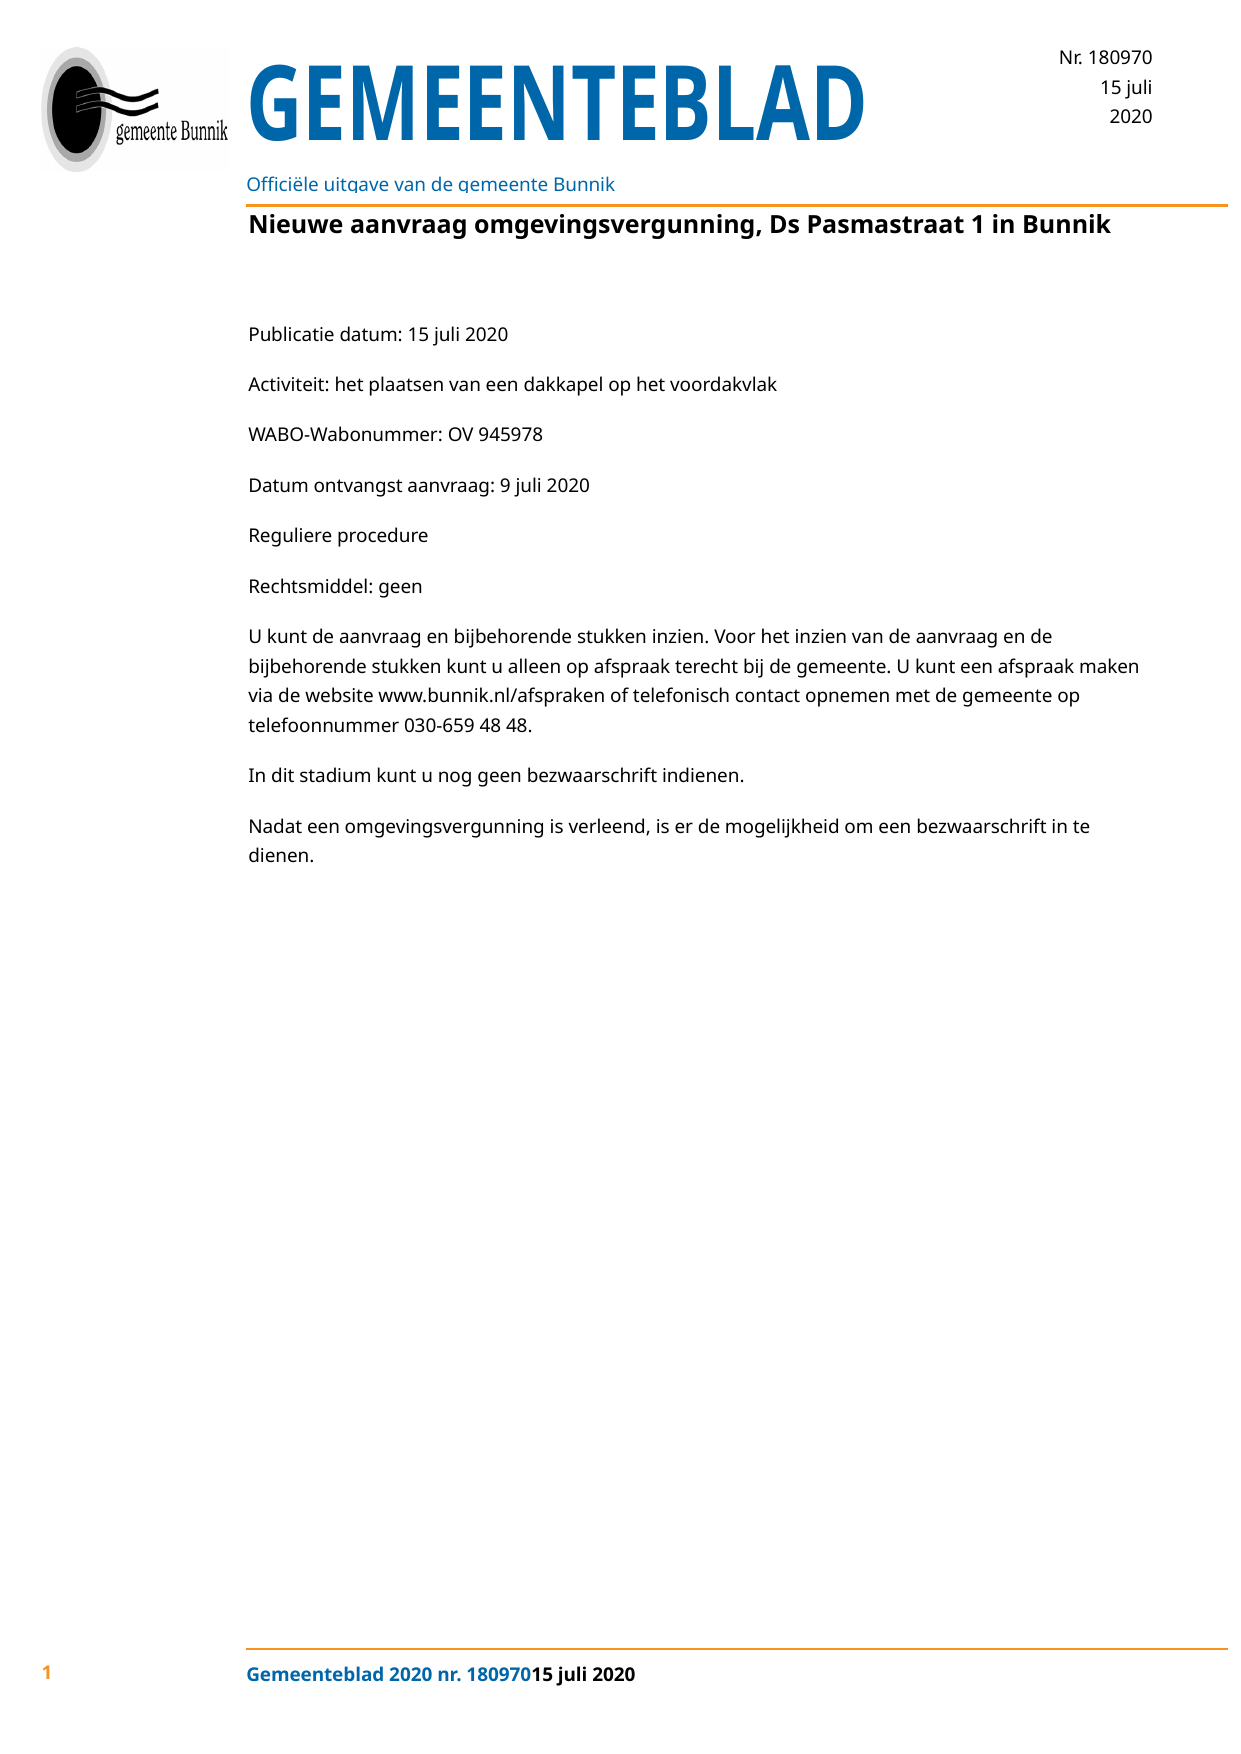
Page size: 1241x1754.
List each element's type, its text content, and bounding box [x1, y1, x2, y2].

text U kunt de aanvraag en bijbehorende stukken inzien. Voor het inzien van de aanvraag en de bijbehorende stukken kunt u alleen op afspraak terecht bij de gemeente. U kunt een afspraak maken via de website www.bunnik.nl/afspraken of telefonisch contact opnemen met de gemeente op telefoonnummer 030-659 48 48. [248, 623, 1152, 738]
text WABO-Wabonummer: OV 945978 [248, 422, 1152, 447]
text Datum ontvangst aanvraag: 9 juli 2020 [248, 472, 1152, 498]
text In dit stadium kunt u nog geen bezwaarschrift indienen. [248, 762, 1152, 788]
text Rechtsmiddel: geen [248, 573, 1152, 598]
text Nadat een omgevingsvergunning is verleend, is er de mogelijkheid om een bezwaarschrift in te dienen. [248, 813, 1152, 868]
text Publicatie datum: 15 juli 2020 [248, 321, 1152, 346]
text Nieuwe aanvraag omgevingsvergunning, Ds Pasmastraat 1 in Bunnik [248, 207, 1152, 241]
text Activiteit: het plaatsen van een dakkapel op het voordakvlak [248, 371, 1152, 397]
picture [41, 47, 231, 172]
text Reguliere procedure [248, 522, 1152, 548]
